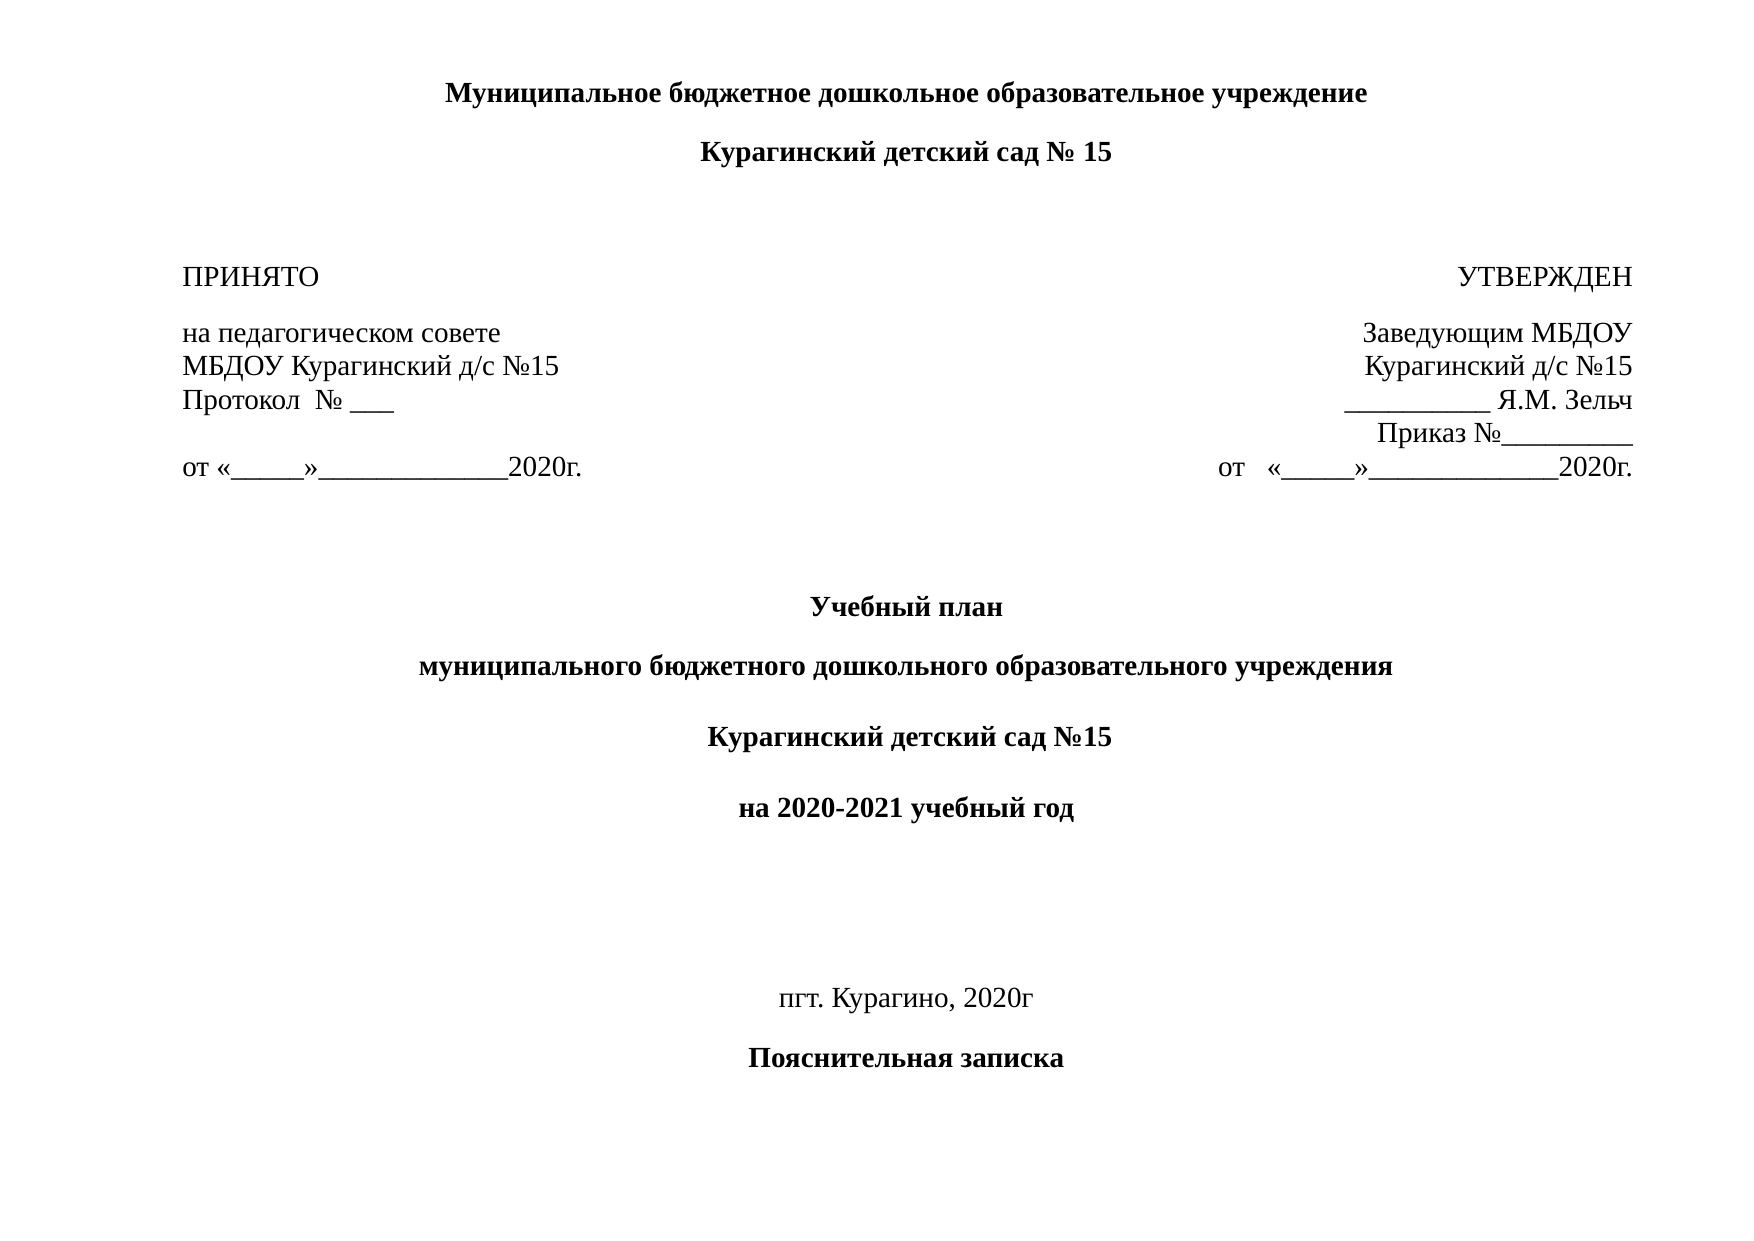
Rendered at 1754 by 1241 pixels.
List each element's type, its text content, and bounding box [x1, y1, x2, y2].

text Учебный план [176, 589, 1636, 622]
table_header ПРИНЯТО [176, 253, 947, 309]
table_header УТВЕРЖДЕН [947, 253, 1638, 309]
text пгт. Курагино, 2020г [176, 980, 1636, 1014]
text Курагинский детский сад №15 [176, 719, 1636, 753]
text Курагинский детский сад № 15 [176, 134, 1636, 168]
text Пояснительная записка [176, 1040, 1636, 1073]
text Муниципальное бюджетное дошкольное образовательное учреждение [176, 75, 1636, 108]
table_cell Заведующим МБДОУ Курагинский д/с №15 __________ Я.М. Зельч Приказ №_________ от «_____»_____________2020г. [947, 309, 1638, 589]
text муниципального бюджетного дошкольного образовательного учреждения [176, 648, 1636, 682]
text на 2020-2021 учебный год [176, 790, 1636, 824]
table_cell на педагогическом совете МБДОУ Курагинский д/с №15 Протокол № ___ от «_____»_____________2020г. [176, 309, 947, 589]
